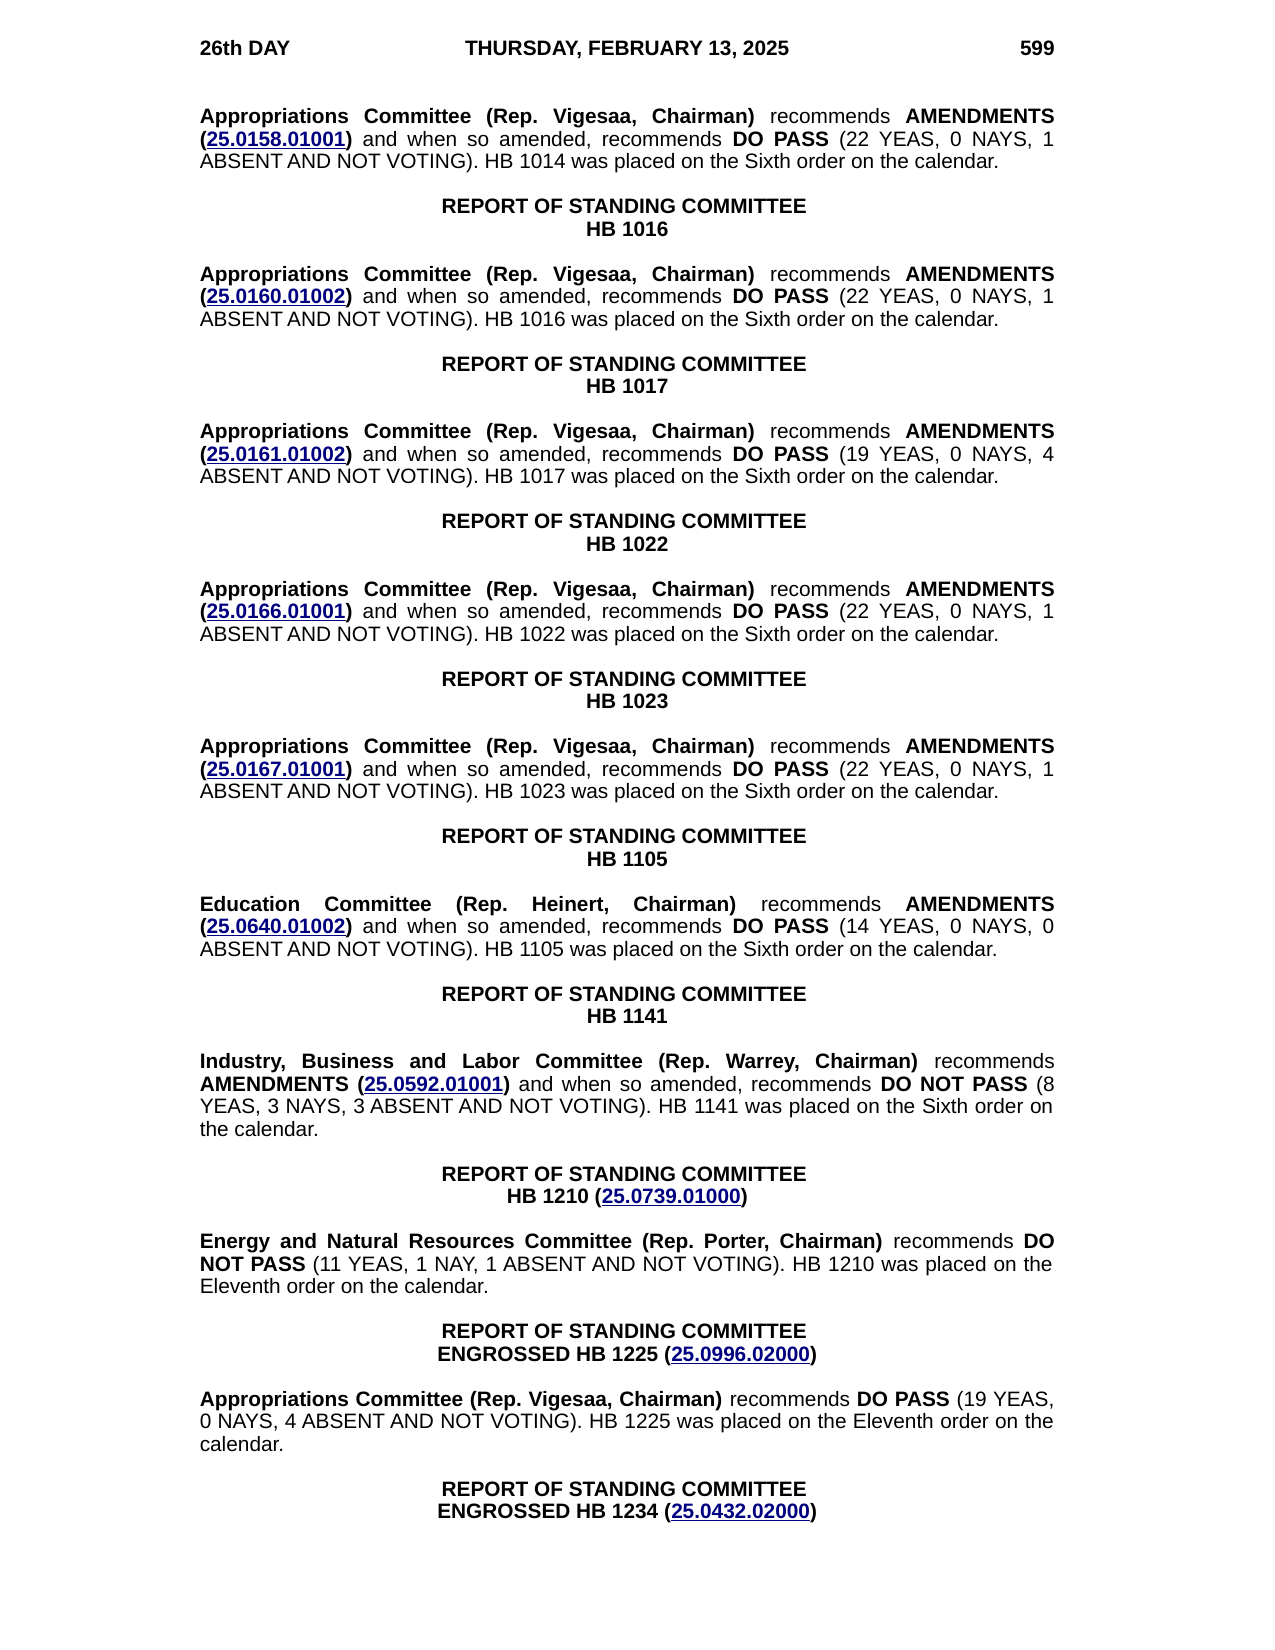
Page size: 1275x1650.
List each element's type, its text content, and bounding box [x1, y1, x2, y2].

text Energy and Natural Resources Committee (Rep. Porter, Chairman) recommends DO NOT PASS (11 YEAS, 1 NAY, 1 ABSENT AND NOT VOTING). HB 1210 was placed on the Eleventh order on the calendar. [199, 1231, 1054, 1298]
text REPORT OF STANDING COMMITTEE HB 1016 [199, 196, 1054, 241]
text Appropriations Committee (Rep. Vigesaa, Chairman) recommends DO PASS (19 YEAS, 0 NAYS, 4 ABSENT AND NOT VOTING). HB 1225 was placed on the Eleventh order on the calendar. [199, 1388, 1054, 1456]
text Appropriations Committee (Rep. Vigesaa, Chairman) recommends AMENDMENTS (25.0158.01001) and when so amended, recommends DO PASS (22 YEAS, 0 NAYS, 1 ABSENT AND NOT VOTING). HB 1014 was placed on the Sixth order on the calendar. [199, 106, 1054, 173]
text REPORT OF STANDING COMMITTEE HB 1141 [199, 983, 1054, 1028]
text REPORT OF STANDING COMMITTEE ENGROSSED HB 1225 (25.0996.02000) [199, 1321, 1054, 1366]
text REPORT OF STANDING COMMITTEE ENGROSSED HB 1234 (25.0432.02000) [199, 1478, 1054, 1523]
text Industry, Business and Labor Committee (Rep. Warrey, Chairman) recommends AMENDMENTS (25.0592.01001) and when so amended, recommends DO NOT PASS (8 YEAS, 3 NAYS, 3 ABSENT AND NOT VOTING). HB 1141 was placed on the Sixth order on the calendar. [199, 1051, 1054, 1141]
text [0, 0, 118, 42]
text Education Committee (Rep. Heinert, Chairman) recommends AMENDMENTS (25.0640.01002) and when so amended, recommends DO PASS (14 YEAS, 0 NAYS, 0 ABSENT AND NOT VOTING). HB 1105 was placed on the Sixth order on the calendar. [199, 893, 1054, 961]
text REPORT OF STANDING COMMITTEE HB 1210 (25.0739.01000) [199, 1163, 1054, 1208]
subtitle Page 598 [9, 9, 109, 33]
text REPORT OF STANDING COMMITTEE HB 1105 [199, 826, 1054, 871]
text Appropriations Committee (Rep. Vigesaa, Chairman) recommends AMENDMENTS (25.0161.01002) and when so amended, recommends DO PASS (19 YEAS, 0 NAYS, 4 ABSENT AND NOT VOTING). HB 1017 was placed on the Sixth order on the calendar. [199, 421, 1054, 488]
text Appropriations Committee (Rep. Vigesaa, Chairman) recommends AMENDMENTS (25.0166.01001) and when so amended, recommends DO PASS (22 YEAS, 0 NAYS, 1 ABSENT AND NOT VOTING). HB 1022 was placed on the Sixth order on the calendar. [199, 578, 1054, 646]
text REPORT OF STANDING COMMITTEE HB 1022 [199, 511, 1054, 556]
text REPORT OF STANDING COMMITTEE HB 1017 [199, 353, 1054, 398]
text Appropriations Committee (Rep. Vigesaa, Chairman) recommends AMENDMENTS (25.0167.01001) and when so amended, recommends DO PASS (22 YEAS, 0 NAYS, 1 ABSENT AND NOT VOTING). HB 1023 was placed on the Sixth order on the calendar. [199, 736, 1054, 803]
text REPORT OF STANDING COMMITTEE HB 1023 [199, 668, 1054, 713]
text Appropriations Committee (Rep. Vigesaa, Chairman) recommends AMENDMENTS (25.0160.01002) and when so amended, recommends DO PASS (22 YEAS, 0 NAYS, 1 ABSENT AND NOT VOTING). HB 1016 was placed on the Sixth order on the calendar. [199, 263, 1054, 331]
